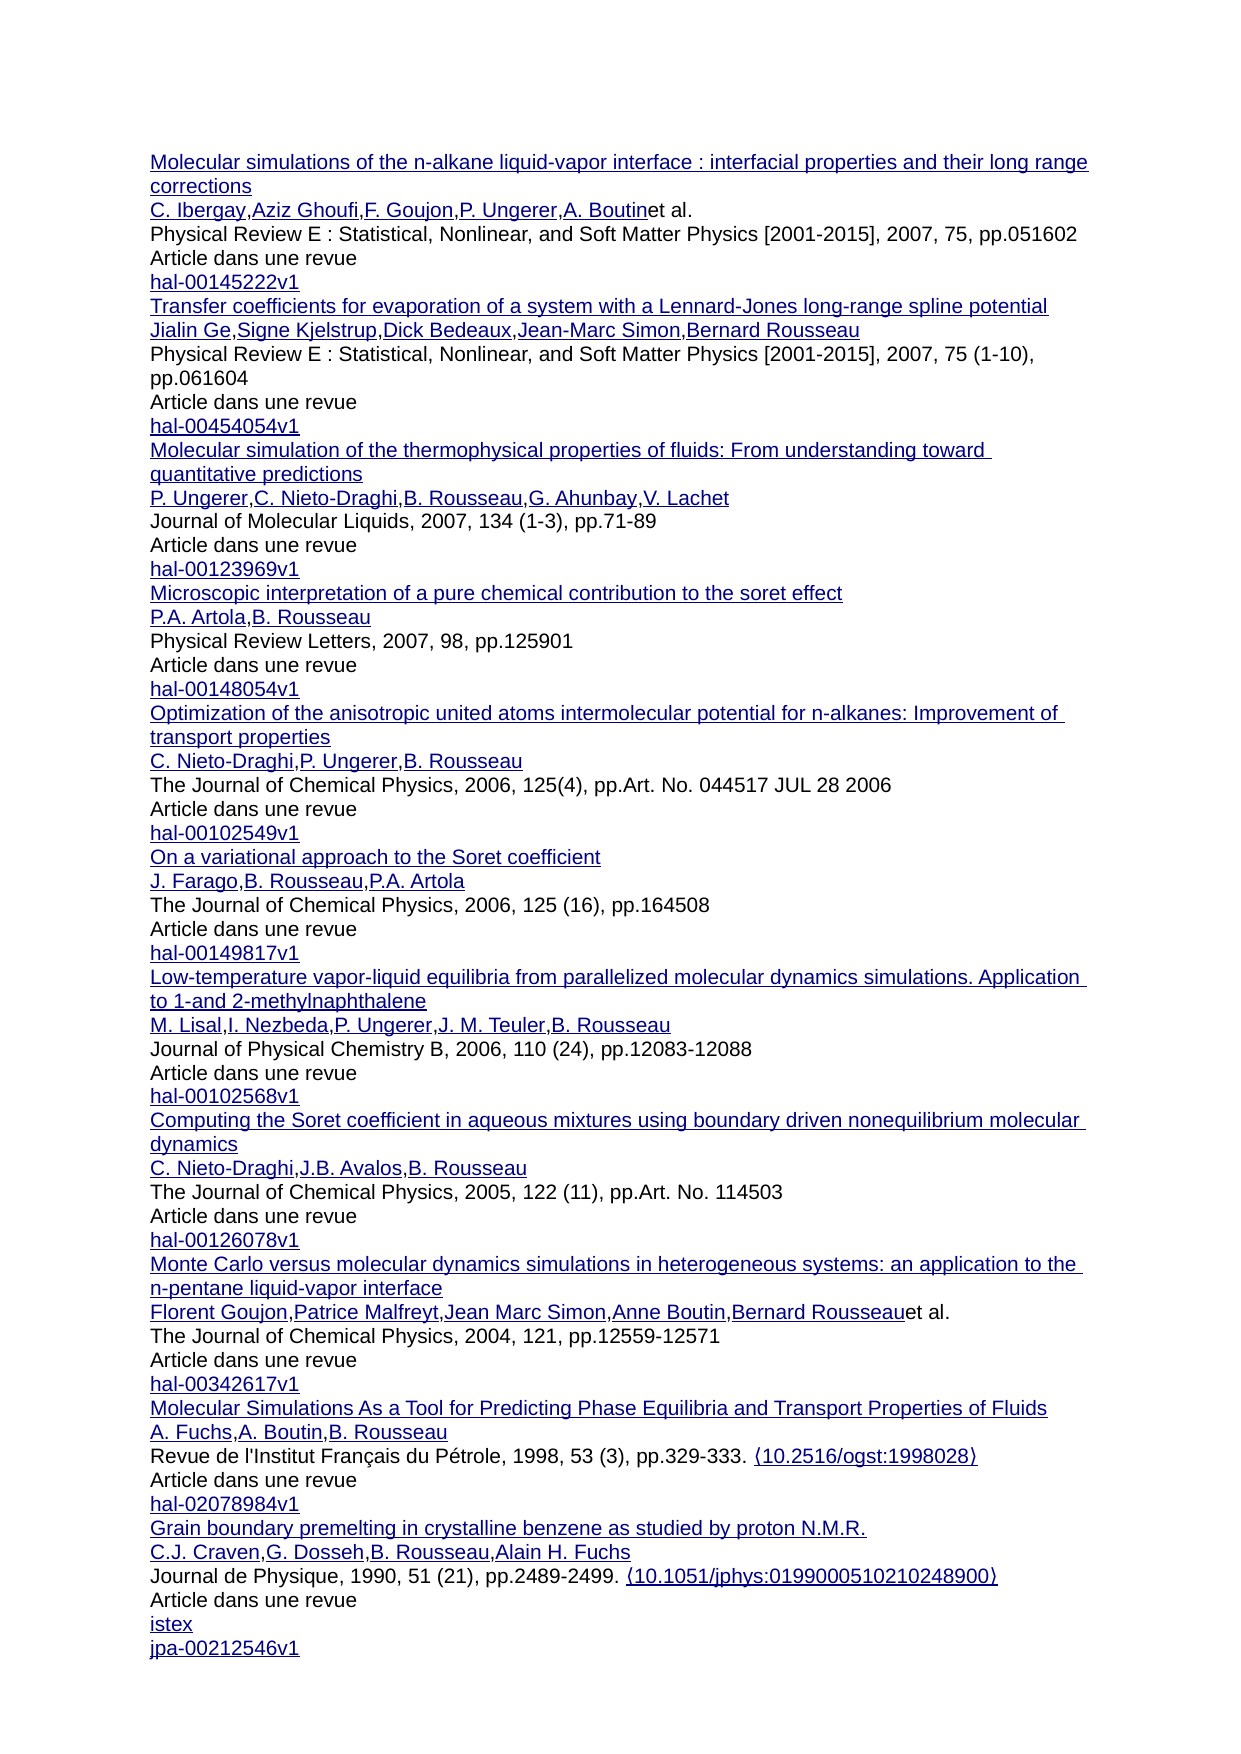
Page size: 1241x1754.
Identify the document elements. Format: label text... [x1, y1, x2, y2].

table_cell Molecular simulations of the n-alkane liquid-vapor interface : interfacial properties and their long range corrections C. Ibergay,Aziz Ghoufi,F. Goujon,P. Ungerer,A. Boutinet al. Physical Review E : Statistical, Nonlinear, and Soft Matter Physics [2001-2015], 2007, 75, pp.051602 Article dans une revue hal-00145222v1 [150, 150, 1090, 294]
table_cell Monte Carlo versus molecular dynamics simulations in heterogeneous systems: an application to the n-pentane liquid-vapor interface Florent Goujon,Patrice Malfreyt,Jean Marc Simon,Anne Boutin,Bernard Rousseauet al. The Journal of Chemical Physics, 2004, 121, pp.12559-12571 Article dans une revue hal-00342617v1 [150, 1252, 1090, 1396]
table_cell Molecular simulation of the thermophysical properties of fluids: From understanding toward quantitative predictions P. Ungerer,C. Nieto-Draghi,B. Rousseau,G. Ahunbay,V. Lachet Journal of Molecular Liquids, 2007, 134 (1-3), pp.71-89 Article dans une revue hal-00123969v1 [150, 438, 1090, 581]
table_cell Grain boundary premelting in crystalline benzene as studied by proton N.M.R. C.J. Craven,G. Dosseh,B. Rousseau,Alain H. Fuchs Journal de Physique, 1990, 51 (21), pp.2489-2499. ⟨10.1051/jphys:0199000510210248900⟩ Article dans une revue istex jpa-00212546v1 [150, 1516, 1090, 1659]
table_cell Transfer coefficients for evaporation of a system with a Lennard-Jones long-range spline potential Jialin Ge,Signe Kjelstrup,Dick Bedeaux,Jean-Marc Simon,Bernard Rousseau Physical Review E : Statistical, Nonlinear, and Soft Matter Physics [2001-2015], 2007, 75 (1-10), pp.061604 Article dans une revue hal-00454054v1 [150, 294, 1090, 437]
table_cell On a variational approach to the Soret coefficient J. Farago,B. Rousseau,P.A. Artola The Journal of Chemical Physics, 2006, 125 (16), pp.164508 Article dans une revue hal-00149817v1 [150, 845, 1090, 964]
table_cell Low-temperature vapor-liquid equilibria from parallelized molecular dynamics simulations. Application to 1-and 2-methylnaphthalene M. Lisal,I. Nezbeda,P. Ungerer,J. M. Teuler,B. Rousseau Journal of Physical Chemistry B, 2006, 110 (24), pp.12083-12088 Article dans une revue hal-00102568v1 [150, 965, 1090, 1108]
table_cell Optimization of the anisotropic united atoms intermolecular potential for n-alkanes: Improvement of transport properties C. Nieto-Draghi,P. Ungerer,B. Rousseau The Journal of Chemical Physics, 2006, 125(4), pp.Art. No. 044517 JUL 28 2006 Article dans une revue hal-00102549v1 [150, 701, 1090, 845]
table_cell Computing the Soret coefficient in aqueous mixtures using boundary driven nonequilibrium molecular dynamics C. Nieto-Draghi,J.B. Avalos,B. Rousseau The Journal of Chemical Physics, 2005, 122 (11), pp.Art. No. 114503 Article dans une revue hal-00126078v1 [150, 1108, 1090, 1252]
table_cell Microscopic interpretation of a pure chemical contribution to the soret effect P.A. Artola,B. Rousseau Physical Review Letters, 2007, 98, pp.125901 Article dans une revue hal-00148054v1 [150, 581, 1090, 701]
table_cell Molecular Simulations As a Tool for Predicting Phase Equilibria and Transport Properties of Fluids A. Fuchs,A. Boutin,B. Rousseau Revue de l'Institut Français du Pétrole, 1998, 53 (3), pp.329-333. ⟨10.2516/ogst:1998028⟩ Article dans une revue hal-02078984v1 [150, 1396, 1090, 1516]
